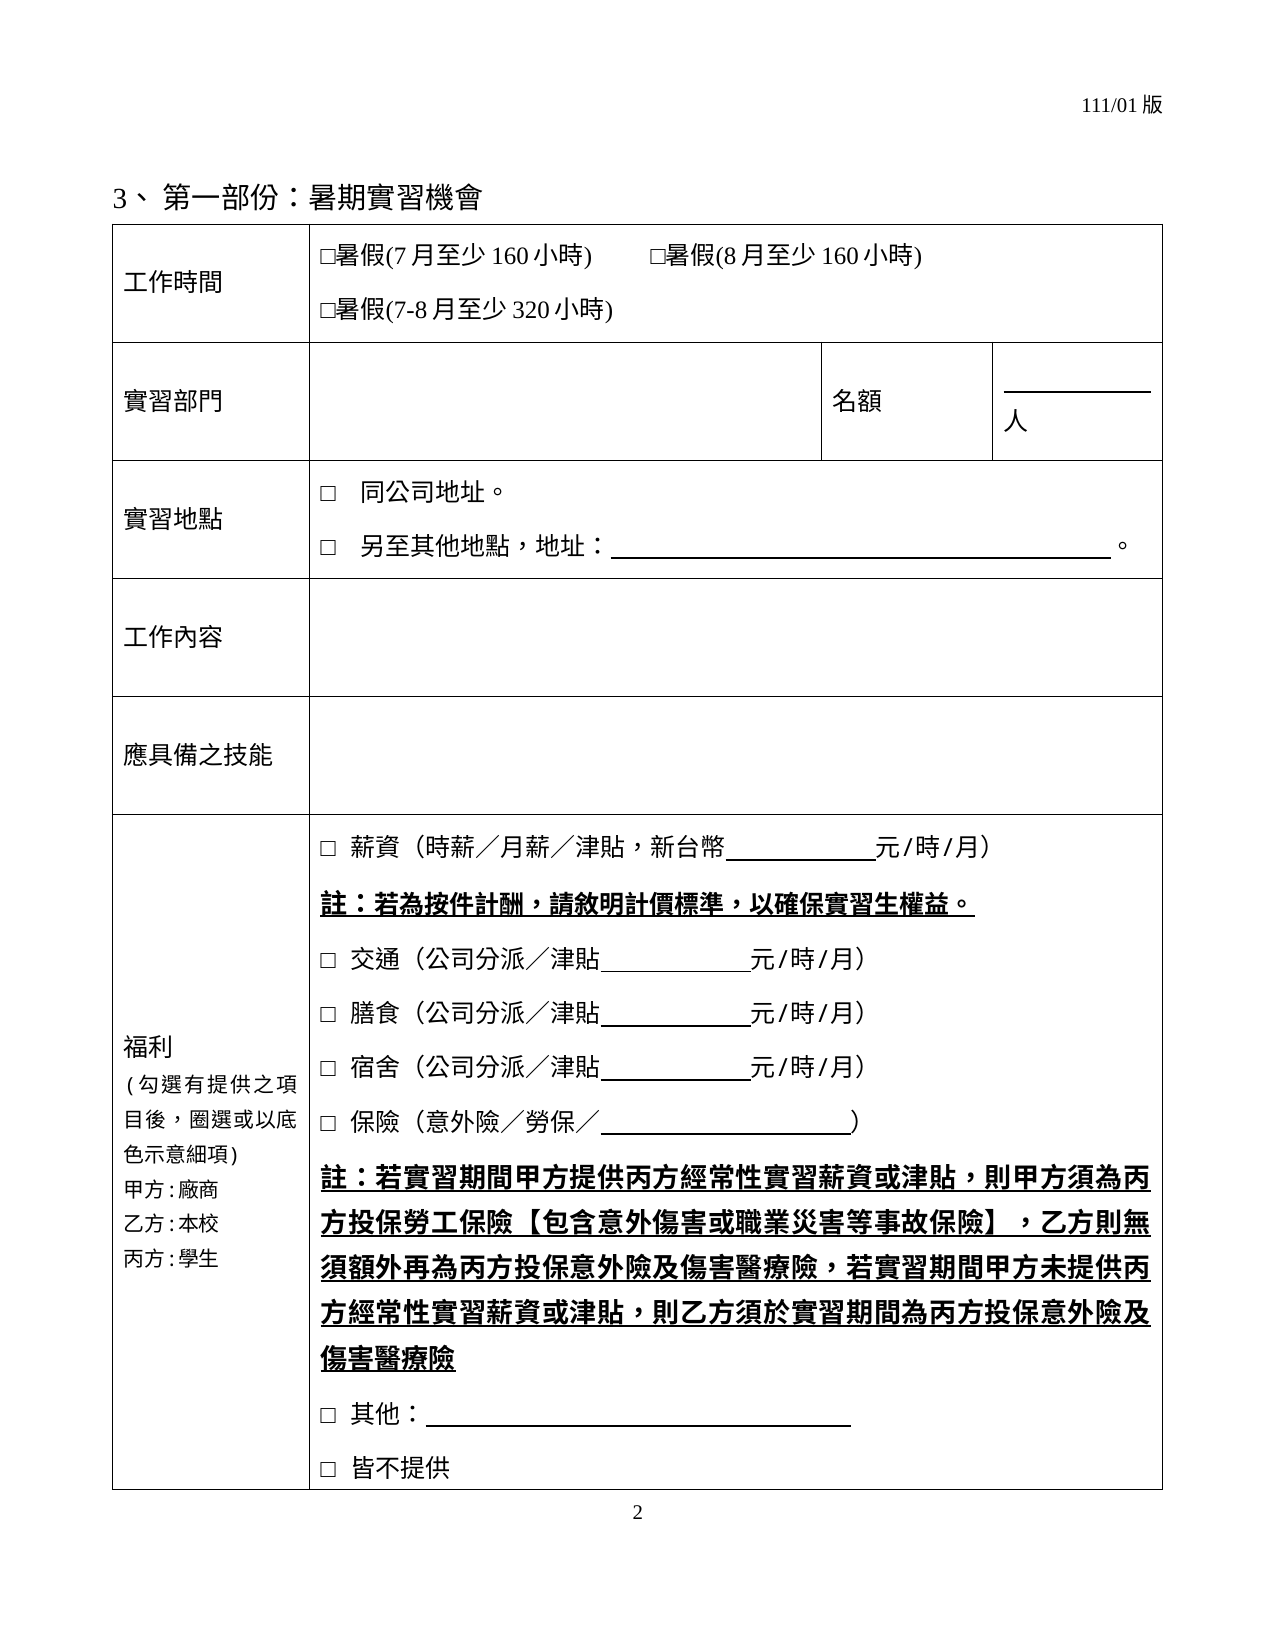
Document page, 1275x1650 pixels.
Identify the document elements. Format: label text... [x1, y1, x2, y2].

table_cell 實習地點 [113, 461, 309, 578]
table_header □暑假(7月至少160小時) □暑假(8月至少160小時) □暑假(7-8月至少320小時) [310, 225, 1162, 342]
table_cell [310, 343, 821, 460]
table_cell 人 [993, 343, 1162, 460]
table_cell [310, 579, 1162, 696]
table_cell 名額 [822, 343, 992, 460]
table_cell □ 同公司地址。 □ 另至其他地點，地址： 。 [310, 461, 1162, 578]
list 第一部份：暑期實習機會 [112, 175, 1162, 217]
table_cell 實習部門 [113, 343, 309, 460]
table_cell 工作內容 [113, 579, 309, 696]
table_header 工作時間 [113, 225, 309, 342]
table_cell [310, 697, 1162, 814]
table_cell 福利 (勾選有提供之項目後，圈選或以底色示意細項) 甲方:廠商 乙方:本校 丙方:學生 [113, 815, 309, 1489]
table_cell 應具備之技能 [113, 697, 309, 814]
table_cell □ 薪資（時薪／月薪／津貼，新台幣 元/時/月） 註：若為按件計酬，請敘明計價標準，以確保實習生權益。 □ 交通（公司分派／津貼 元/時/月） □ 膳食（公司分派／津貼 元/時/月） □ 宿舍（公司分派／津貼 元/時/月） □ 保險（意外險／勞保／ ） 註：若實習期間甲方提供丙方經常性實習薪資或津貼，則甲方須為丙方投保勞工保險【包含意外傷害或職業災害等事故保險】，乙方則無須額外再為丙方投保意外險及傷害醫療險，若實習期間甲方未提供丙方經常性實習薪資或津貼，則乙方須於實習期間為丙方投保意外險及傷害醫療險 □ 其他： □ 皆不提供 [310, 815, 1162, 1489]
